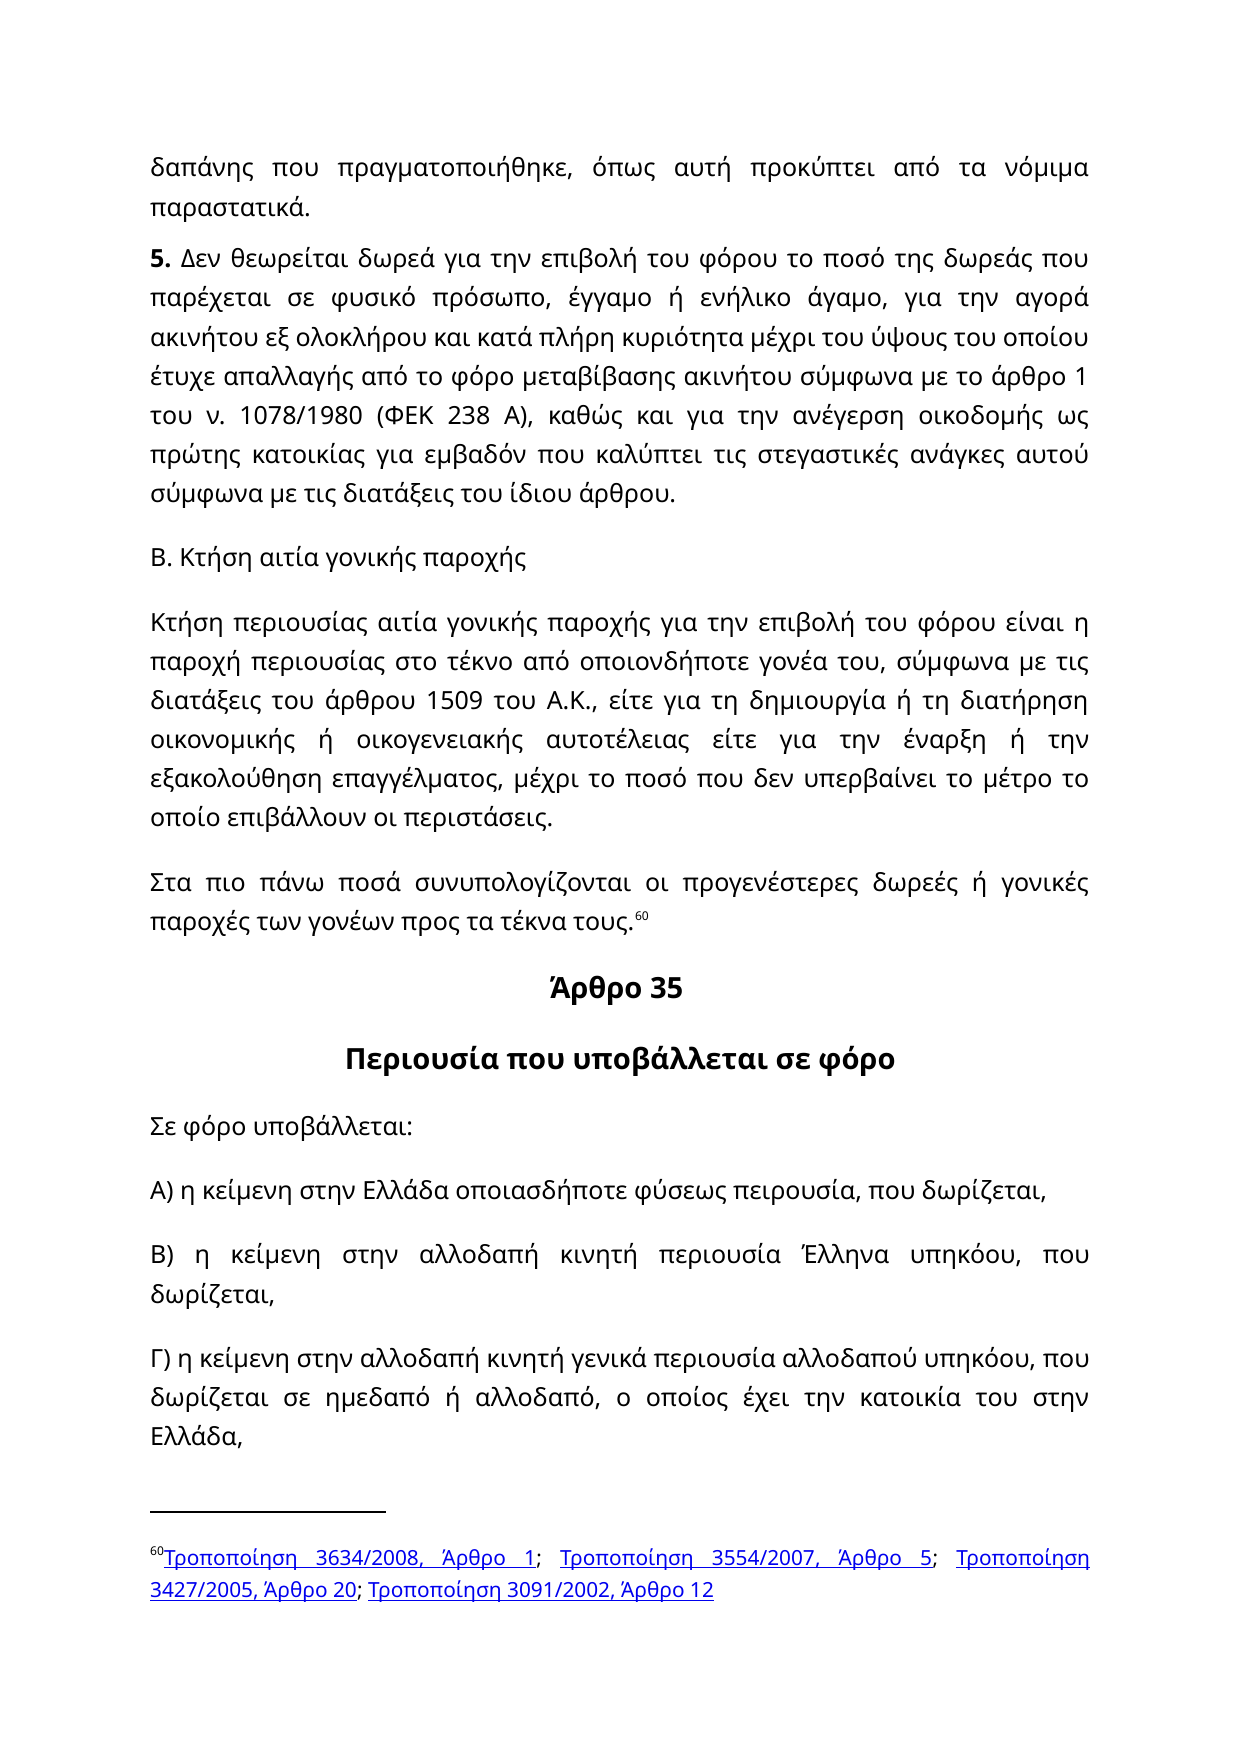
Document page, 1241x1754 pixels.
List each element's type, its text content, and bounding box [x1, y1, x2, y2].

text Α) η κείμενη στην Ελλάδα οποιασδήποτε φύσεως πειρουσία, που δωρίζεται, [150, 1173, 1090, 1207]
text δαπάνης που πραγματοποιήθηκε, όπως αυτή προκύπτει από τα νόμιμα παραστατικά. [150, 150, 1090, 223]
text Β) η κείμενη στην αλλοδαπή κινητή περιουσία Έλληνα υπηκόου, που δωρίζεται, [150, 1237, 1090, 1310]
text Κτήση περιουσίας αιτία γονικής παροχής για την επιβολή του φόρου είναι η παροχή περιουσίας στο τέκνο από οποιονδήποτε γονέα του, σύμφωνα με τις διατάξεις του άρθρου 1509 του Α.Κ., είτε για τη δημιουργία ή τη διατήρηση οικονομικής ή οικογενειακής αυτοτέλειας είτε για την έναρξη ή την εξακολούθηση επαγγέλματος, μέχρι το ποσό που δεν υπερβαίνει το μέτρο το οποίο επιβάλλουν οι περιστάσεις. [150, 604, 1090, 834]
text Σε φόρο υποβάλλεται: [150, 1109, 1090, 1143]
subtitle Περιουσία που υποβάλλεται σε φόρο [150, 1038, 1090, 1078]
text 5. Δεν θεωρείται δωρεά για την επιβολή του φόρου το ποσό της δωρεάς που παρέχεται σε φυσικό πρόσωπο, έγγαμο ή ενήλικο άγαμο, για την αγορά ακινήτου εξ ολοκλήρου και κατά πλήρη κυριότητα μέχρι του ύψους του οποίου έτυχε απαλλαγής από το φόρο μεταβίβασης ακινήτου σύμφωνα με το άρθρο 1 του ν. 1078/1980 (ΦΕΚ 238 Α), καθώς και για την ανέγερση οικοδομής ως πρώτης κατοικίας για εμβαδόν που καλύπτει τις στεγαστικές ανάγκες αυτού σύμφωνα με τις διατάξεις του ίδιου άρθρου. [150, 241, 1090, 510]
subtitle Άρθρο 35 [150, 967, 1090, 1007]
text Γ) η κείμενη στην αλλοδαπή κινητή γενικά περιουσία αλλοδαπού υπηκόου, που δωρίζεται σε ημεδαπό ή αλλοδαπό, ο οποίος έχει την κατοικία του στην Ελλάδα, [150, 1340, 1090, 1453]
text Στα πιο πάνω ποσά συνυπολογίζονται οι προγενέστερες δωρεές ή γονικές παροχές των γονέων προς τα τέκνα τους. [150, 864, 1090, 937]
text Β. Κτήση αιτία γονικής παροχής [150, 540, 1090, 574]
text Τροποποίηση 3634/2008, Άρθρο 1; Τροποποίηση 3554/2007, Άρθρο 5; Τροποποίηση 3427/2005, Άρθρο 20; Τροποποίηση 3091/2002, Άρθρο 12 [150, 1543, 1090, 1604]
